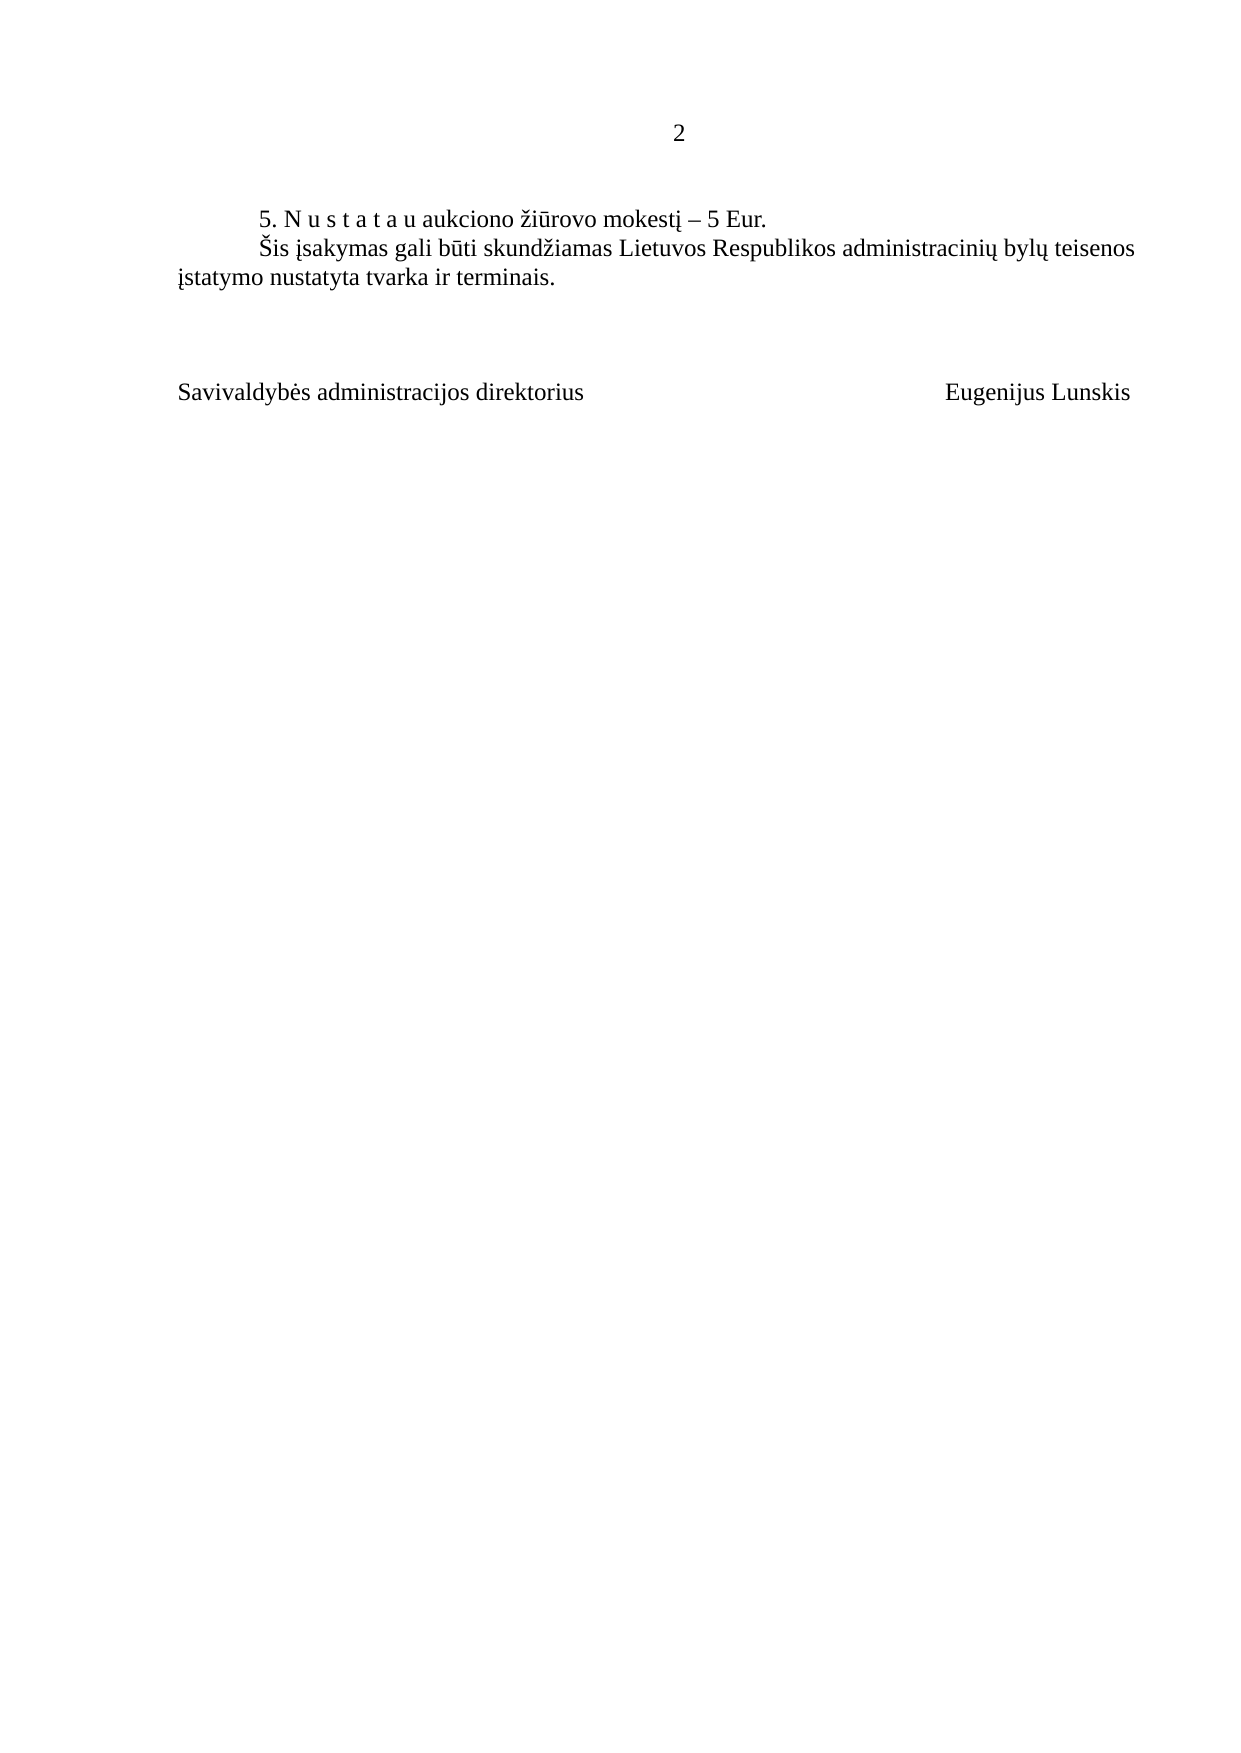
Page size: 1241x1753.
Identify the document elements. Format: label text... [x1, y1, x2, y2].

text Savivaldybės administracijos direktorius Eugenijus Lunskis [177, 377, 1181, 406]
text 5. N u s t a t a u aukciono žiūrovo mokestį – 5 Eur. [177, 204, 1181, 233]
text Šis įsakymas gali būti skundžiamas Lietuvos Respublikos administracinių bylų teisenos įstatymo nustatyta tvarka ir terminais. [177, 233, 1181, 291]
